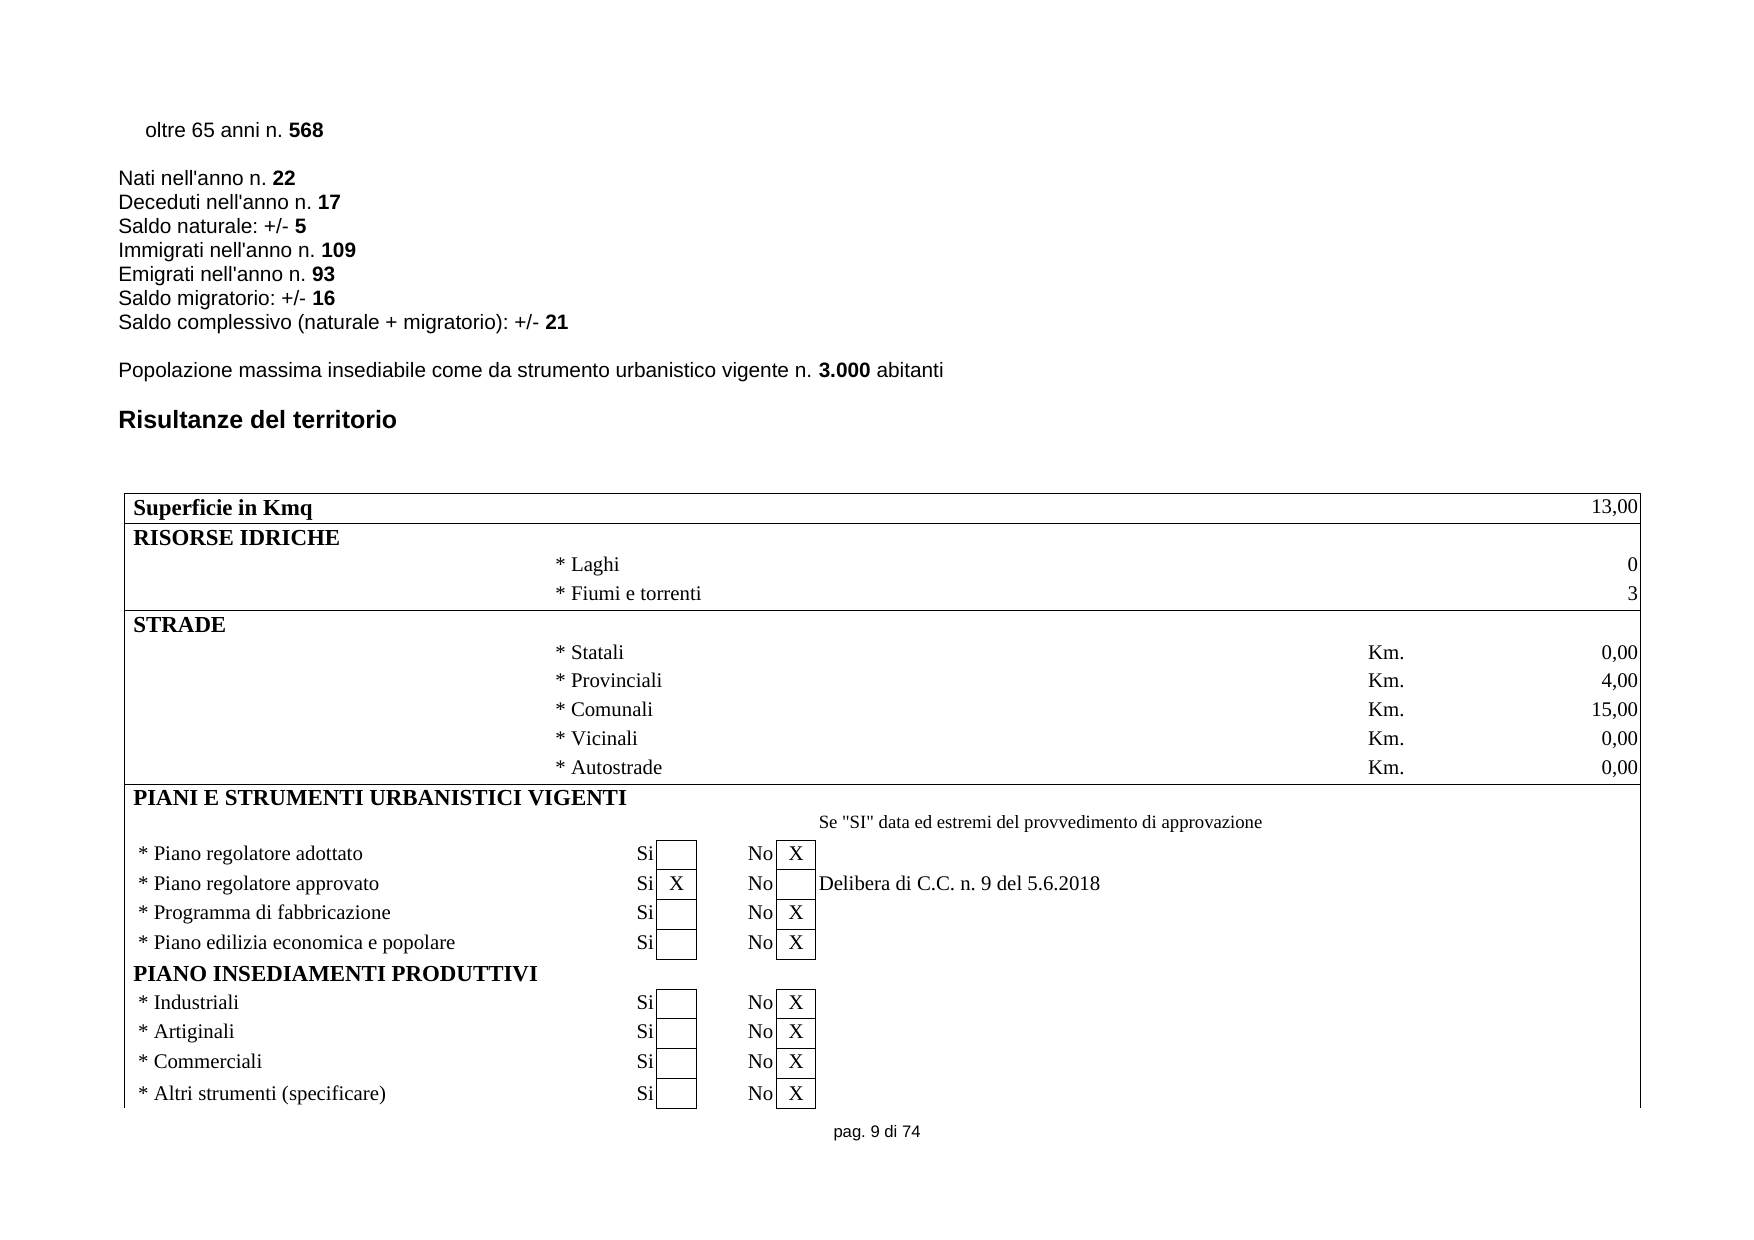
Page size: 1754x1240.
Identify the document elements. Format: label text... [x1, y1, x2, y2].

table_cell Km. [1343, 669, 1429, 697]
table_cell Si [561, 869, 656, 899]
text oltre 65 anni n. 568 [145, 118, 1636, 142]
table_cell Si [561, 929, 656, 959]
table_cell No [697, 1018, 776, 1048]
table_header [1343, 434, 1429, 493]
table_cell * Provinciali [552, 669, 1343, 697]
table_cell X [777, 841, 815, 869]
table_cell Km. [1343, 640, 1429, 668]
table_cell RISORSE IDRICHE [125, 524, 552, 552]
text Saldo complessivo (naturale + migratorio): +/- 21 [118, 310, 1636, 334]
text Popolazione massima insediabile come da strumento urbanistico vigente n. 3.000 abitanti [118, 358, 1636, 382]
table_cell No [697, 989, 776, 1018]
table_cell [657, 1049, 696, 1078]
table_cell * Fiumi e torrenti [552, 581, 1343, 610]
table_cell [816, 1048, 1640, 1078]
table_cell No [697, 869, 776, 899]
table_cell [125, 726, 552, 755]
table_cell [1429, 524, 1640, 552]
table_cell [776, 811, 815, 839]
table_cell * Comunali [552, 697, 1343, 726]
table_cell [657, 1079, 696, 1108]
table_cell No [697, 840, 776, 869]
table_cell [816, 840, 1640, 869]
table_cell No [697, 1078, 776, 1108]
table_cell * Autostrade [552, 755, 1343, 783]
table_cell 3 [1429, 581, 1640, 610]
table_cell Si [561, 1048, 656, 1078]
table_cell X [777, 990, 815, 1018]
table_cell [657, 900, 696, 929]
table_cell Km. [1343, 697, 1429, 726]
table_header [552, 434, 1343, 493]
text Saldo naturale: +/- 5 [118, 214, 1636, 238]
table_cell * Piano regolatore approvato [125, 869, 561, 899]
table_cell [657, 990, 696, 1018]
table_cell Km. [1343, 726, 1429, 755]
text Emigrati nell'anno n. 93 [118, 262, 1636, 286]
table_cell [816, 1018, 1640, 1048]
table_cell [125, 811, 561, 839]
table_cell * Statali [552, 640, 1343, 668]
table_cell [561, 811, 657, 839]
table_cell [776, 960, 815, 988]
table_cell Km. [1343, 755, 1429, 783]
table_cell 0,00 [1429, 640, 1640, 668]
table_cell No [697, 899, 776, 929]
table_cell Se "SI" data ed estremi del provvedimento di approvazione [815, 811, 1640, 839]
table_cell [816, 989, 1640, 1018]
table_cell [657, 930, 696, 959]
table_cell [657, 1019, 696, 1048]
table_cell [816, 899, 1640, 929]
table_cell [552, 611, 1343, 640]
table_cell Delibera di C.C. n. 9 del 5.6.2018 [816, 869, 1640, 899]
table_cell * Altri strumenti (specificare) [125, 1078, 561, 1108]
table_cell 15,00 [1429, 697, 1640, 726]
table_cell [125, 697, 552, 726]
table_cell * Industriali [125, 989, 561, 1018]
table_cell [125, 581, 552, 610]
table_header [124, 434, 552, 493]
text Risultanze del territorio [118, 406, 1636, 434]
table_cell [777, 870, 815, 899]
table_cell Si [561, 899, 656, 929]
table_cell [1343, 524, 1429, 552]
table_cell No [697, 929, 776, 959]
table_cell * Laghi [552, 553, 1343, 581]
table_cell [552, 494, 1343, 523]
table_cell X [777, 900, 815, 929]
table_cell [125, 553, 552, 581]
table_cell [561, 959, 657, 988]
table_cell Superficie in Kmq [125, 494, 552, 523]
table_cell [815, 959, 1640, 988]
table_cell * Piano regolatore adottato [125, 840, 561, 869]
table_cell Si [561, 1018, 656, 1048]
table_cell [816, 929, 1640, 959]
table_cell PIANO INSEDIAMENTI PRODUTTIVI [125, 959, 561, 988]
text Immigrati nell'anno n. 109 [118, 238, 1636, 262]
table_cell [657, 841, 696, 869]
table_cell 13,00 [1429, 494, 1640, 523]
table_cell No [697, 1048, 776, 1078]
table_cell X [777, 1049, 815, 1078]
table_cell * Programma di fabbricazione [125, 899, 561, 929]
table_cell 0,00 [1429, 755, 1640, 783]
table_cell X [777, 1079, 815, 1108]
table_cell 0,00 [1429, 726, 1640, 755]
table_cell Si [561, 840, 656, 869]
table_cell [125, 640, 552, 668]
table_cell [1429, 611, 1640, 640]
table_cell STRADE [125, 611, 552, 640]
table_cell Si [561, 989, 656, 1018]
table_cell [125, 669, 552, 697]
table_cell [696, 811, 776, 839]
table_cell 0 [1429, 553, 1640, 581]
table_cell * Vicinali [552, 726, 1343, 755]
table_cell * Artiginali [125, 1018, 561, 1048]
text Nati nell'anno n. 22 [118, 166, 1636, 190]
table_cell [696, 959, 776, 988]
table_cell [552, 524, 1343, 552]
table_cell [1343, 581, 1429, 610]
table_cell 4,00 [1429, 669, 1640, 697]
table_cell * Commerciali [125, 1048, 561, 1078]
table_cell [657, 811, 696, 839]
table_cell [816, 1078, 1640, 1108]
text Saldo migratorio: +/- 16 [118, 286, 1636, 310]
table_cell [657, 960, 696, 988]
table_cell [1343, 494, 1429, 523]
table_cell Si [561, 1078, 656, 1108]
table_cell [125, 755, 552, 783]
table_header [1429, 434, 1641, 493]
table_cell * Piano edilizia economica e popolare [125, 929, 561, 959]
table_cell [1343, 611, 1429, 640]
table_cell PIANI E STRUMENTI URBANISTICI VIGENTI [125, 785, 1640, 811]
table_cell [1343, 553, 1429, 581]
table_cell X [777, 930, 815, 959]
table_cell X [657, 870, 696, 899]
table_cell X [777, 1019, 815, 1048]
text Deceduti nell'anno n. 17 [118, 190, 1636, 214]
